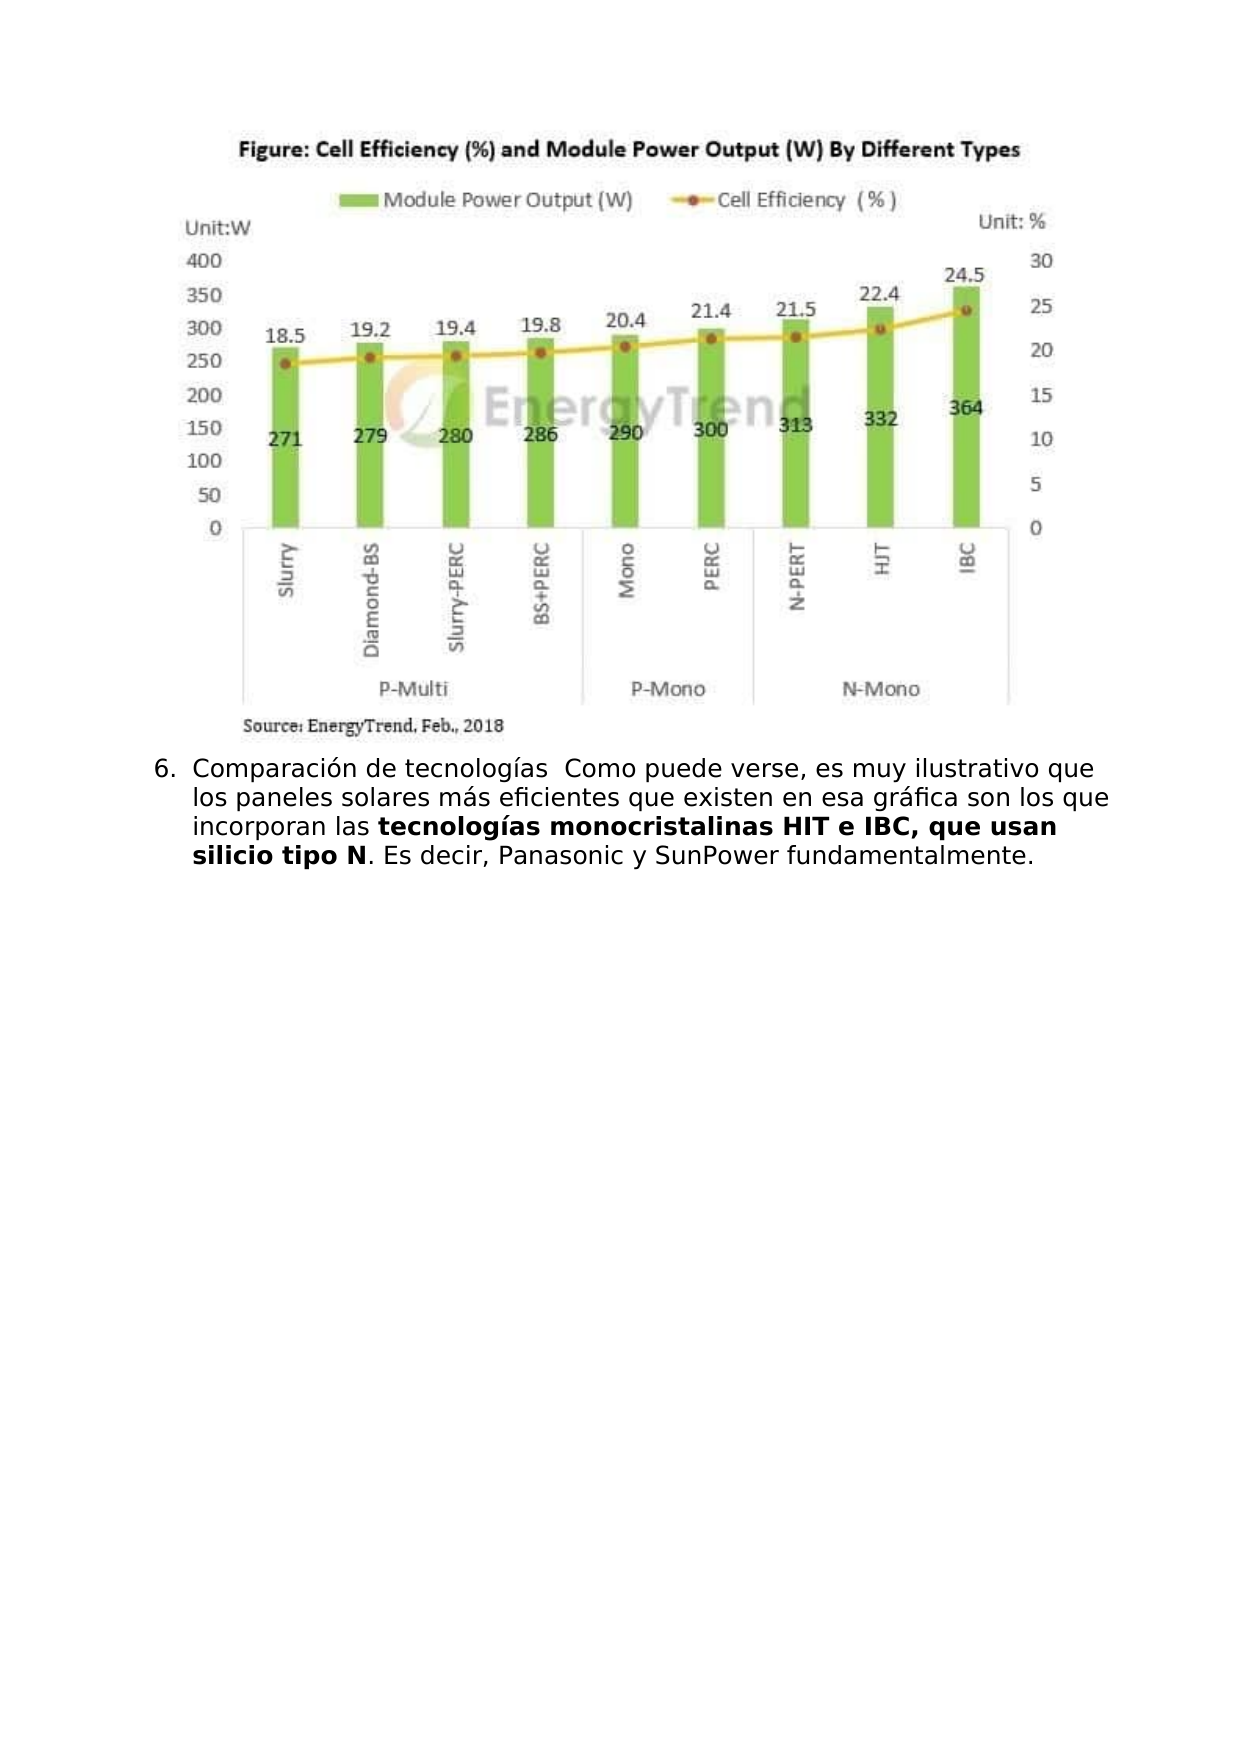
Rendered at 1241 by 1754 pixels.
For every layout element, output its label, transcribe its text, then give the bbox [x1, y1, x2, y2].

list Comparación de tecnologías Como puede verse, es muy ilustrativo que los paneles solares más eficientes que existen en esa gráfica son los que incorporan las tecnologías monocristalinas HIT e IBC, que usan silicio tipo N. Es decir, Panasonic y SunPower fundamentalmente. [177, 118, 1122, 871]
picture [167, 118, 1074, 754]
